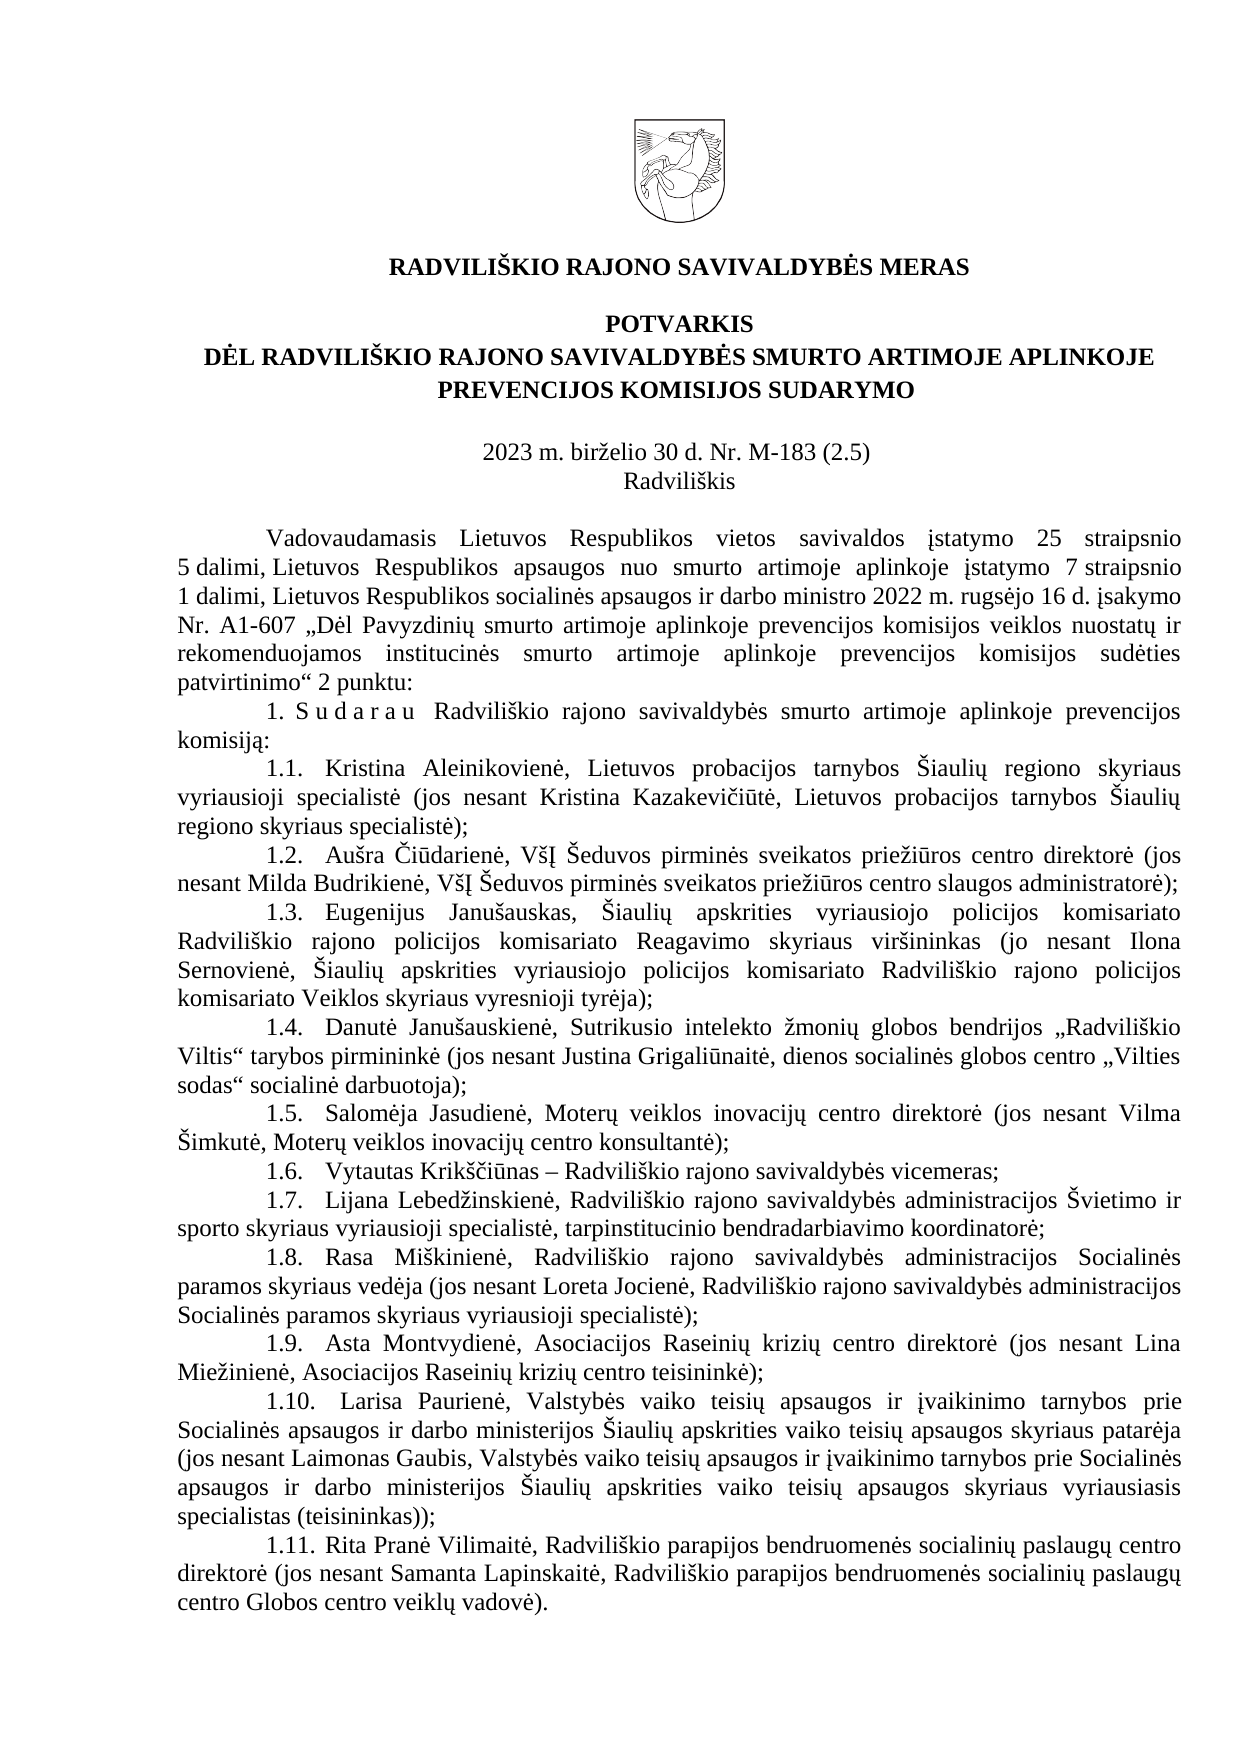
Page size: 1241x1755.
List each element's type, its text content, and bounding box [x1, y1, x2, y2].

text 1.7. Lijana Lebedžinskienė, Radviliškio rajono savivaldybės administracijos Švietimo ir sporto skyriaus vyriausioji specialistė, tarpinstitucinio bendradarbiavimo koordinatorė; [177, 1185, 1182, 1242]
text 1.3. Eugenijus Janušauskas, Šiaulių apskrities vyriausiojo policijos komisariato Radviliškio rajono policijos komisariato Reagavimo skyriaus viršininkas (jo nesant Ilona Sernovienė, Šiaulių apskrities vyriausiojo policijos komisariato Radviliškio rajono policijos komisariato Veiklos skyriaus vyresnioji tyrėja); [177, 897, 1182, 1012]
text RADVILIŠKIO RAJONO SAVIVALDYBĖS MERAS [177, 252, 1182, 281]
text POTVARKIS [177, 309, 1182, 338]
text 2023 m. birželio 30 d. Nr. M-183 (2.5) [177, 437, 1182, 466]
text 1.4. Danutė Janušauskienė, Sutrikusio intelekto žmonių globos bendrijos „Radviliškio Viltis“ tarybos pirmininkė (jos nesant Justina Grigaliūnaitė, dienos socialinės globos centro „Vilties sodas“ socialinė darbuotoja); [177, 1012, 1182, 1098]
text 1.8. Rasa Miškinienė, Radviliškio rajono savivaldybės administracijos Socialinės paramos skyriaus vedėja (jos nesant Loreta Jocienė, Radviliškio rajono savivaldybės administracijos Socialinės paramos skyriaus vyriausioji specialistė); [177, 1242, 1182, 1328]
text 1.1. Kristina Aleinikovienė, Lietuvos probacijos tarnybos Šiaulių regiono skyriaus vyriausioji specialistė (jos nesant Kristina Kazakevičiūtė, Lietuvos probacijos tarnybos Šiaulių regiono skyriaus specialistė); [177, 753, 1182, 840]
text 1. Sudarau Radviliškio rajono savivaldybės smurto artimoje aplinkoje prevencijos komisiją: [177, 696, 1182, 753]
text 1.2. Aušra Čiūdarienė, VšĮ Šeduvos pirminės sveikatos priežiūros centro direktorė (jos nesant Milda Budrikienė, VšĮ Šeduvos pirminės sveikatos priežiūros centro slaugos administratorė); [177, 840, 1182, 897]
text 1.5. Salomėja Jasudienė, Moterų veiklos inovacijų centro direktorė (jos nesant Vilma Šimkutė, Moterų veiklos inovacijų centro konsultantė); [177, 1098, 1182, 1156]
text 1.6. Vytautas Krikščiūnas – Radviliškio rajono savivaldybės vicemeras; [177, 1156, 1182, 1185]
text DĖL RADVILIŠKIO RAJONO SAVIVALDYBĖS SMURTO ARTIMOJE APLINKOJE PREVENCIJOS KOMISIJOS SUDARYMO [177, 342, 1182, 404]
text 1.9. Asta Montvydienė, Asociacijos Raseinių krizių centro direktorė (jos nesant Lina Miežinienė, Asociacijos Raseinių krizių centro teisininkė); [177, 1328, 1182, 1386]
text 1.11. Rita Pranė Vilimaitė, Radviliškio parapijos bendruomenės socialinių paslaugų centro direktorė (jos nesant Samanta Lapinskaitė, Radviliškio parapijos bendruomenės socialinių paslaugų centro Globos centro veiklų vadovė). [177, 1530, 1182, 1616]
text Radviliškis [177, 466, 1182, 495]
text Vadovaudamasis Lietuvos Respublikos vietos savivaldos įstatymo 25 straipsnio 5 dalimi, Lietuvos Respublikos apsaugos nuo smurto artimoje aplinkoje įstatymo 7 straipsnio 1 dalimi, Lietuvos Respublikos socialinės apsaugos ir darbo ministro 2022 m. rugsėjo 16 d. įsakymo Nr. A1-607 „Dėl Pavyzdinių smurto artimoje aplinkoje prevencijos komisijos veiklos nuostatų ir rekomenduojamos institucinės smurto artimoje aplinkoje prevencijos komisijos sudėties patvirtinimo“ 2 punktu: [177, 523, 1182, 696]
text 1.10. Larisa Paurienė, Valstybės vaiko teisių apsaugos ir įvaikinimo tarnybos prie Socialinės apsaugos ir darbo ministerijos Šiaulių apskrities vaiko teisių apsaugos skyriaus patarėja (jos nesant Laimonas Gaubis, Valstybės vaiko teisių apsaugos ir įvaikinimo tarnybos prie Socialinės apsaugos ir darbo ministerijos Šiaulių apskrities vaiko teisių apsaugos skyriaus vyriausiasis specialistas (teisininkas)); [177, 1386, 1182, 1530]
